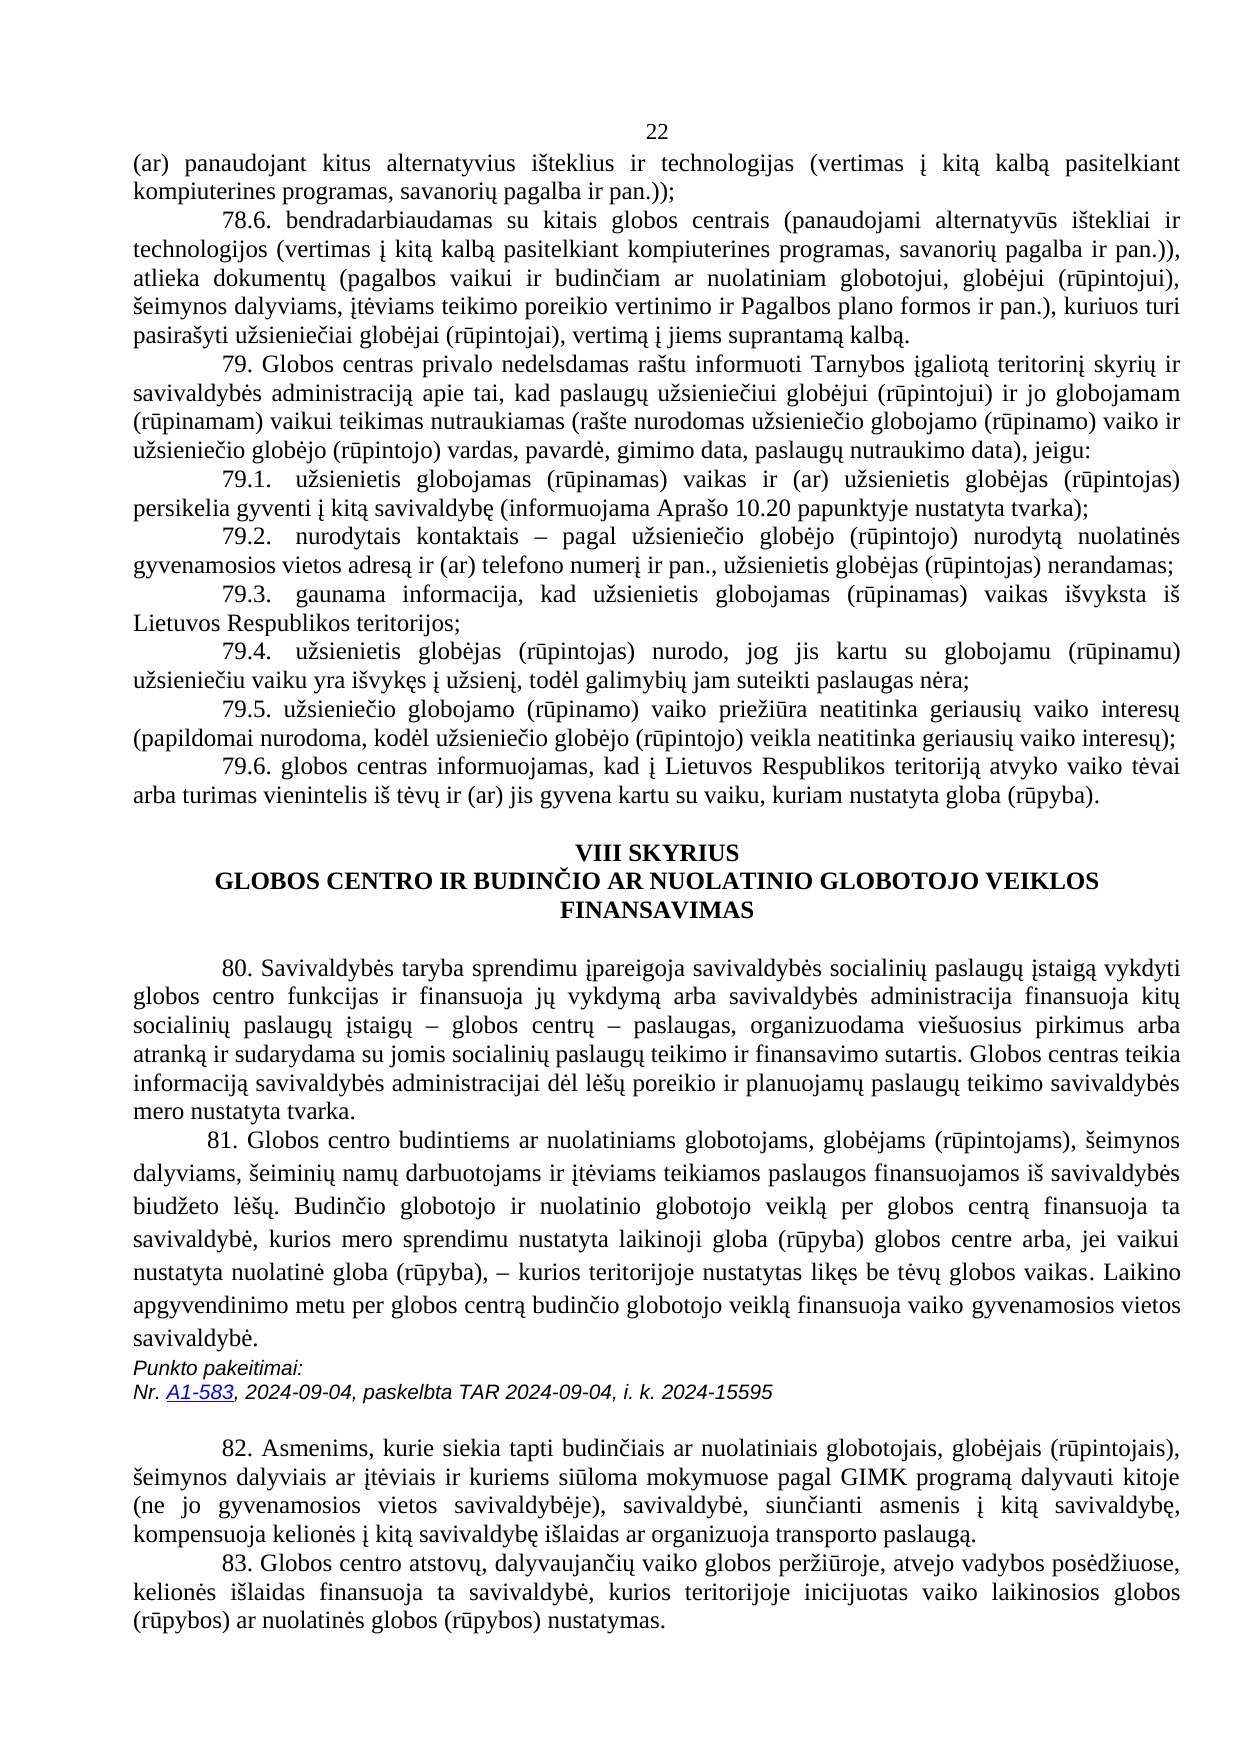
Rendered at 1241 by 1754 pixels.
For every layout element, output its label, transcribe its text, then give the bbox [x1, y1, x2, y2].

text 81. Globos centro budintiems ar nuolatiniams globotojams, globėjams (rūpintojams), šeimynos dalyviams, šeiminių namų darbuotojams ir įtėviams teikiamos paslaugos finansuojamos iš savivaldybės biudžeto lėšų. Budinčio globotojo ir nuolatinio globotojo veiklą per globos centrą finansuoja ta savivaldybė, kurios mero sprendimu nustatyta laikinoji globa (rūpyba) globos centre arba, jei vaikui nustatyta nuolatinė globa (rūpyba), – kurios teritorijoje nustatytas likęs be tėvų globos vaikas. Laikino apgyvendinimo metu per globos centrą budinčio globotojo veiklą finansuoja vaiko gyvenamosios vietos savivaldybė. [133, 1125, 1181, 1352]
text GLOBOS CENTRO IR BUDINČIO AR NUOLATINIO GLOBOTOJO VEIKLOS FINANSAVIMAS [133, 866, 1181, 924]
text 80. Savivaldybės taryba sprendimu įpareigoja savivaldybės socialinių paslaugų įstaigą vykdyti globos centro funkcijas ir finansuoja jų vykdymą arba savivaldybės administracija finansuoja kitų socialinių paslaugų įstaigų – globos centrų – paslaugas, organizuodama viešuosius pirkimus arba atranką ir sudarydama su jomis socialinių paslaugų teikimo ir finansavimo sutartis. Globos centras teikia informaciją savivaldybės administracijai dėl lėšų poreikio ir planuojamų paslaugų teikimo savivaldybės mero nustatyta tvarka. [133, 953, 1181, 1125]
text 83. Globos centro atstovų, dalyvaujančių vaiko globos peržiūroje, atvejo vadybos posėdžiuose, kelionės išlaidas finansuoja ta savivaldybė, kurios teritorijoje inicijuotas vaiko laikinosios globos (rūpybos) ar nuolatinės globos (rūpybos) nustatymas. [133, 1548, 1181, 1634]
text 79. Globos centras privalo nedelsdamas raštu informuoti Tarnybos įgaliotą teritorinį skyrių ir savivaldybės administraciją apie tai, kad paslaugų užsieniečiui globėjui (rūpintojui) ir jo globojamam (rūpinamam) vaikui teikimas nutraukiamas (rašte nurodomas užsieniečio globojamo (rūpinamo) vaiko ir užsieniečio globėjo (rūpintojo) vardas, pavardė, gimimo data, paslaugų nutraukimo data), jeigu: [133, 349, 1181, 464]
text 79.4. užsienietis globėjas (rūpintojas) nurodo, jog jis kartu su globojamu (rūpinamu) užsieniečiu vaiku yra išvykęs į užsienį, todėl galimybių jam suteikti paslaugas nėra; [133, 636, 1181, 694]
text 79.2. nurodytais kontaktais – pagal užsieniečio globėjo (rūpintojo) nurodytą nuolatinės gyvenamosios vietos adresą ir (ar) telefono numerį ir pan., užsienietis globėjas (rūpintojas) nerandamas; [133, 521, 1181, 579]
text Nr. A1-583, 2024-09-04, paskelbta TAR 2024-09-04, i. k. 2024-15595 [133, 1380, 1181, 1404]
text 79.5. užsieniečio globojamo (rūpinamo) vaiko priežiūra neatitinka geriausių vaiko interesų (papildomai nurodoma, kodėl užsieniečio globėjo (rūpintojo) veikla neatitinka geriausių vaiko interesų); [133, 694, 1181, 751]
text 78.6. bendradarbiaudamas su kitais globos centrais (panaudojami alternatyvūs ištekliai ir technologijos (vertimas į kitą kalbą pasitelkiant kompiuterines programas, savanorių pagalba ir pan.)), atlieka dokumentų (pagalbos vaikui ir budinčiam ar nuolatiniam globotojui, globėjui (rūpintojui), šeimynos dalyviams, įtėviams teikimo poreikio vertinimo ir Pagalbos plano formos ir pan.), kuriuos turi pasirašyti užsieniečiai globėjai (rūpintojai), vertimą į jiems suprantamą kalbą. [133, 205, 1181, 349]
text 79.1. užsienietis globojamas (rūpinamas) vaikas ir (ar) užsienietis globėjas (rūpintojas) persikelia gyventi į kitą savivaldybę (informuojama Aprašo 10.20 papunktyje nustatyta tvarka); [133, 464, 1181, 521]
text VIII SKYRIUS [133, 838, 1181, 866]
text 79.3. gaunama informacija, kad užsienietis globojamas (rūpinamas) vaikas išvyksta iš Lietuvos Respublikos teritorijos; [133, 579, 1181, 636]
text 79.6. globos centras informuojamas, kad į Lietuvos Respublikos teritoriją atvyko vaiko tėvai arba turimas vienintelis iš tėvų ir (ar) jis gyvena kartu su vaiku, kuriam nustatyta globa (rūpyba). [133, 751, 1181, 809]
text (ar) panaudojant kitus alternatyvius išteklius ir technologijas (vertimas į kitą kalbą pasitelkiant kompiuterines programas, savanorių pagalba ir pan.)); [133, 148, 1181, 205]
text 82. Asmenims, kurie siekia tapti budinčiais ar nuolatiniais globotojais, globėjais (rūpintojais), šeimynos dalyviais ar įtėviais ir kuriems siūloma mokymuose pagal GIMK programą dalyvauti kitoje (ne jo gyvenamosios vietos savivaldybėje), savivaldybė, siunčianti asmenis į kitą savivaldybę, kompensuoja kelionės į kitą savivaldybę išlaidas ar organizuoja transporto paslaugą. [133, 1433, 1181, 1548]
text Punkto pakeitimai: [133, 1356, 1181, 1380]
